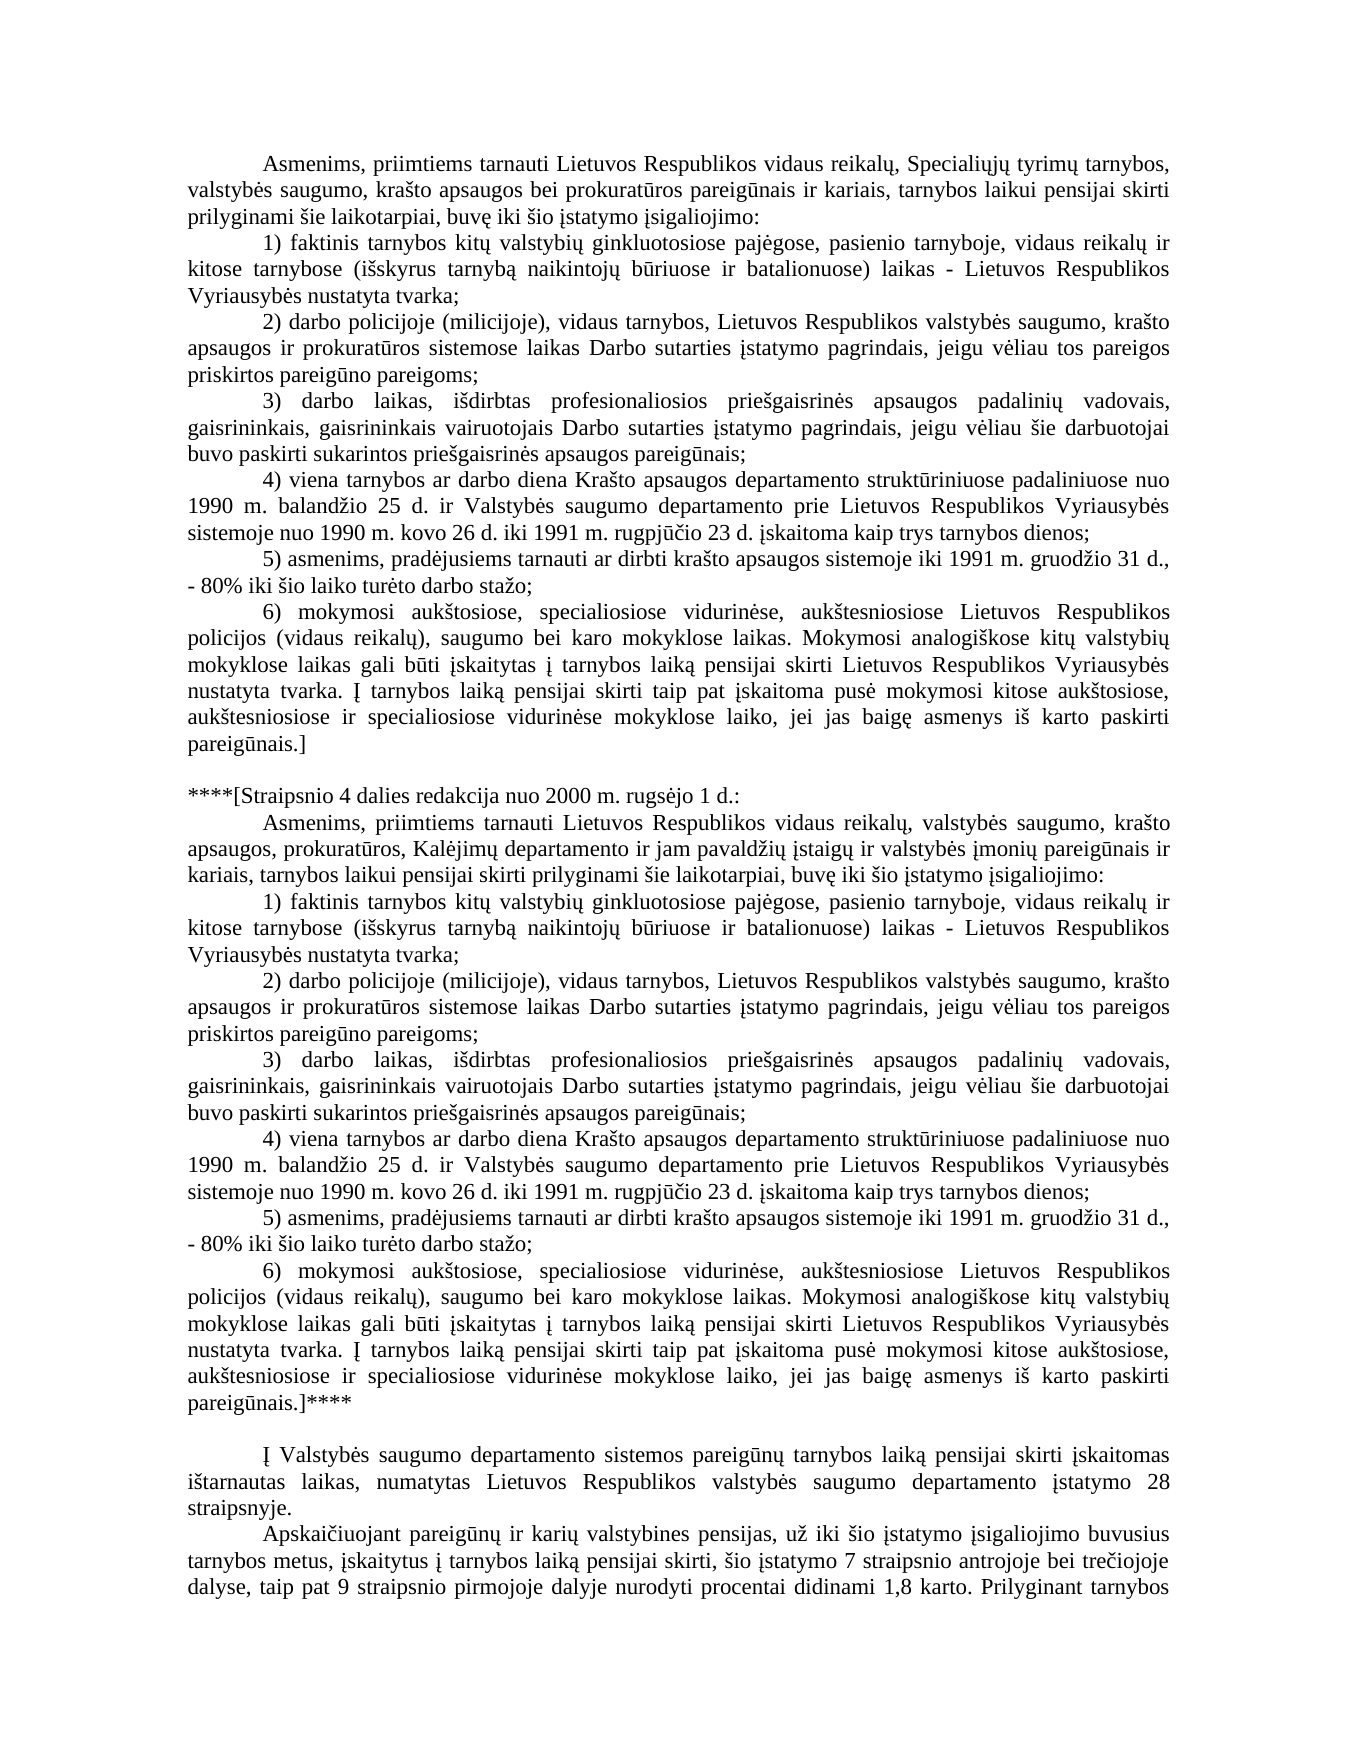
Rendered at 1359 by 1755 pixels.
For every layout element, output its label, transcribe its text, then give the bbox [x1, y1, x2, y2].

text 3) darbo laikas, išdirbtas profesionaliosios priešgaisrinės apsaugos padalinių vadovais, gaisrininkais, gaisrininkais vairuotojais Darbo sutarties įstatymo pagrindais, jeigu vėliau šie darbuotojai buvo paskirti sukarintos priešgaisrinės apsaugos pareigūnais; [187, 1046, 1171, 1125]
text 2) darbo policijoje (milicijoje), vidaus tarnybos, Lietuvos Respublikos valstybės saugumo, krašto apsaugos ir prokuratūros sistemose laikas Darbo sutarties įstatymo pagrindais, jeigu vėliau tos pareigos priskirtos pareigūno pareigoms; [187, 308, 1171, 387]
text 1) faktinis tarnybos kitų valstybių ginkluotosiose pajėgose, pasienio tarnyboje, vidaus reikalų ir kitose tarnybose (išskyrus tarnybą naikintojų būriuose ir batalionuose) laikas - Lietuvos Respublikos Vyriausybės nustatyta tvarka; [187, 229, 1171, 308]
text 4) viena tarnybos ar darbo diena Krašto apsaugos departamento struktūriniuose padaliniuose nuo 1990 m. balandžio 25 d. ir Valstybės saugumo departamento prie Lietuvos Respublikos Vyriausybės sistemoje nuo 1990 m. kovo 26 d. iki 1991 m. rugpjūčio 23 d. įskaitoma kaip trys tarnybos dienos; [187, 1125, 1171, 1204]
text Į Valstybės saugumo departamento sistemos pareigūnų tarnybos laiką pensijai skirti įskaitomas ištarnautas laikas, numatytas Lietuvos Respublikos valstybės saugumo departamento įstatymo 28 straipsnyje. [187, 1441, 1171, 1520]
text Asmenims, priimtiems tarnauti Lietuvos Respublikos vidaus reikalų, Specialiųjų tyrimų tarnybos, valstybės saugumo, krašto apsaugos bei prokuratūros pareigūnais ir kariais, tarnybos laikui pensijai skirti prilyginami šie laikotarpiai, buvę iki šio įstatymo įsigaliojimo: [187, 150, 1171, 229]
text ****[Straipsnio 4 dalies redakcija nuo 2000 m. rugsėjo 1 d.: [187, 782, 1171, 809]
text 6) mokymosi aukštosiose, specialiosiose vidurinėse, aukštesniosiose Lietuvos Respublikos policijos (vidaus reikalų), saugumo bei karo mokyklose laikas. Mokymosi analogiškose kitų valstybių mokyklose laikas gali būti įskaitytas į tarnybos laiką pensijai skirti Lietuvos Respublikos Vyriausybės nustatyta tvarka. Į tarnybos laiką pensijai skirti taip pat įskaitoma pusė mokymosi kitose aukštosiose, aukštesniosiose ir specialiosiose vidurinėse mokyklose laiko, jei jas baigę asmenys iš karto paskirti pareigūnais.] [187, 598, 1171, 756]
text 1) faktinis tarnybos kitų valstybių ginkluotosiose pajėgose, pasienio tarnyboje, vidaus reikalų ir kitose tarnybose (išskyrus tarnybą naikintojų būriuose ir batalionuose) laikas - Lietuvos Respublikos Vyriausybės nustatyta tvarka; [187, 888, 1171, 967]
text 5) asmenims, pradėjusiems tarnauti ar dirbti krašto apsaugos sistemoje iki 1991 m. gruodžio 31 d., - 80% iki šio laiko turėto darbo stažo; [187, 545, 1171, 598]
text 5) asmenims, pradėjusiems tarnauti ar dirbti krašto apsaugos sistemoje iki 1991 m. gruodžio 31 d., - 80% iki šio laiko turėto darbo stažo; [187, 1204, 1171, 1257]
text 4) viena tarnybos ar darbo diena Krašto apsaugos departamento struktūriniuose padaliniuose nuo 1990 m. balandžio 25 d. ir Valstybės saugumo departamento prie Lietuvos Respublikos Vyriausybės sistemoje nuo 1990 m. kovo 26 d. iki 1991 m. rugpjūčio 23 d. įskaitoma kaip trys tarnybos dienos; [187, 466, 1171, 545]
text Apskaičiuojant pareigūnų ir karių valstybines pensijas, už iki šio įstatymo įsigaliojimo buvusius tarnybos metus, įskaitytus į tarnybos laiką pensijai skirti, šio įstatymo 7 straipsnio antrojoje bei trečiojoje dalyse, taip pat 9 straipsnio pirmojoje dalyje nurodyti procentai didinami 1,8 karto. Prilyginant tarnybos [187, 1520, 1171, 1599]
text 6) mokymosi aukštosiose, specialiosiose vidurinėse, aukštesniosiose Lietuvos Respublikos policijos (vidaus reikalų), saugumo bei karo mokyklose laikas. Mokymosi analogiškose kitų valstybių mokyklose laikas gali būti įskaitytas į tarnybos laiką pensijai skirti Lietuvos Respublikos Vyriausybės nustatyta tvarka. Į tarnybos laiką pensijai skirti taip pat įskaitoma pusė mokymosi kitose aukštosiose, aukštesniosiose ir specialiosiose vidurinėse mokyklose laiko, jei jas baigę asmenys iš karto paskirti pareigūnais.]**** [187, 1257, 1171, 1415]
text Asmenims, priimtiems tarnauti Lietuvos Respublikos vidaus reikalų, valstybės saugumo, krašto apsaugos, prokuratūros, Kalėjimų departamento ir jam pavaldžių įstaigų ir valstybės įmonių pareigūnais ir kariais, tarnybos laikui pensijai skirti prilyginami šie laikotarpiai, buvę iki šio įstatymo įsigaliojimo: [187, 809, 1171, 888]
text 3) darbo laikas, išdirbtas profesionaliosios priešgaisrinės apsaugos padalinių vadovais, gaisrininkais, gaisrininkais vairuotojais Darbo sutarties įstatymo pagrindais, jeigu vėliau šie darbuotojai buvo paskirti sukarintos priešgaisrinės apsaugos pareigūnais; [187, 387, 1171, 466]
text 2) darbo policijoje (milicijoje), vidaus tarnybos, Lietuvos Respublikos valstybės saugumo, krašto apsaugos ir prokuratūros sistemose laikas Darbo sutarties įstatymo pagrindais, jeigu vėliau tos pareigos priskirtos pareigūno pareigoms; [187, 967, 1171, 1046]
